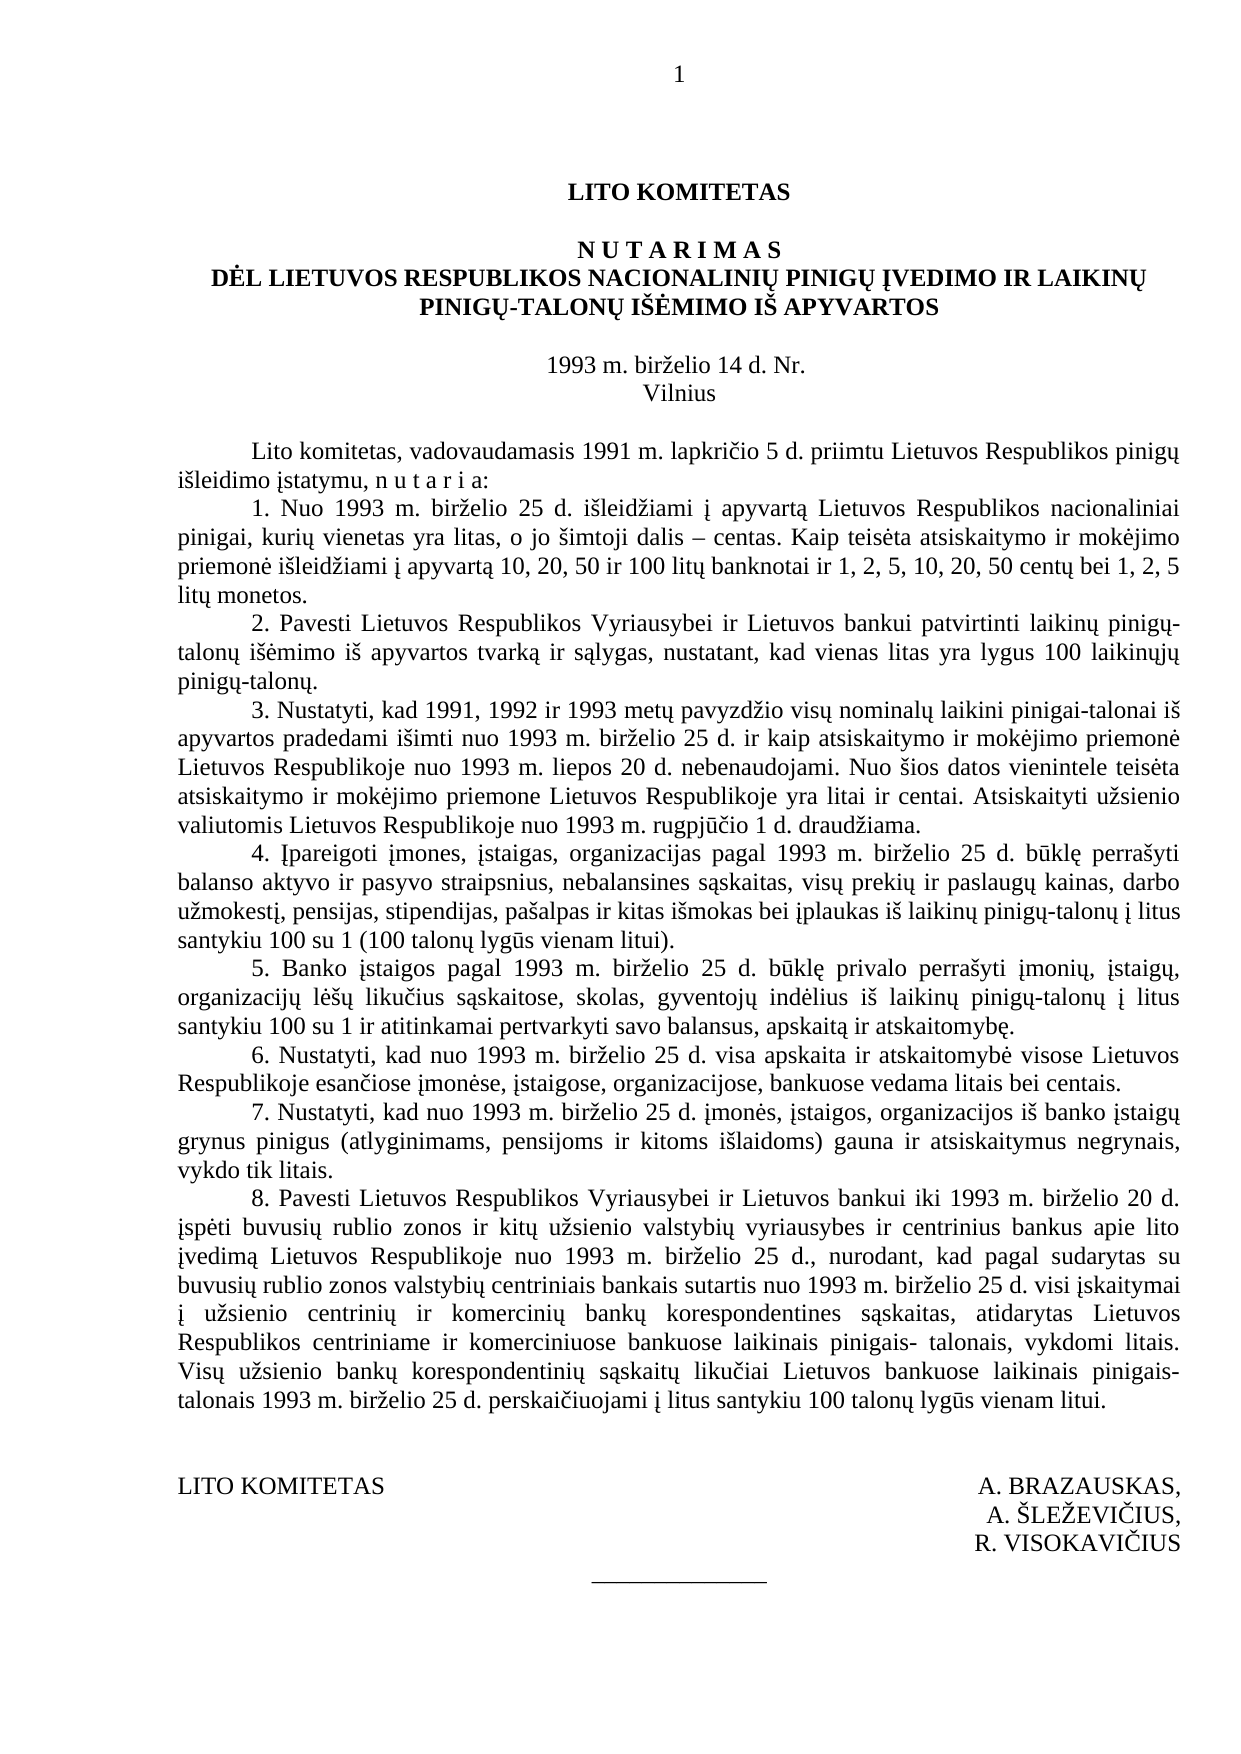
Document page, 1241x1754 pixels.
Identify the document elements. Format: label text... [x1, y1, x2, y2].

text Vilnius [177, 378, 1181, 407]
text ______________ [177, 1557, 1181, 1586]
text 8. Pavesti Lietuvos Respublikos Vyriausybei ir Lietuvos bankui iki 1993 m. birželio 20 d. įspėti buvusių rublio zonos ir kitų užsienio valstybių vyriausybes ir centrinius bankus apie lito įvedimą Lietuvos Respublikoje nuo 1993 m. birželio 25 d., nurodant, kad pagal sudarytas su buvusių rublio zonos valstybių centriniais bankais sutartis nuo 1993 m. birželio 25 d. visi įskaitymai į užsienio centrinių ir komercinių bankų korespondentines sąskaitas, atidarytas Lietuvos Respublikos centriniame ir komerciniuose bankuose laikinais pinigais- talonais, vykdomi litais. Visų užsienio bankų korespondentinių sąskaitų likučiai Lietuvos bankuose laikinais pinigais-talonais 1993 m. birželio 25 d. perskaičiuojami į litus santykiu 100 talonų lygūs vienam litui. [177, 1183, 1181, 1413]
text Lito komitetas, vadovaudamasis 1991 m. lapkričio 5 d. priimtu Lietuvos Respublikos pinigų išleidimo įstatymu, nutaria: [177, 436, 1181, 493]
text 3. Nustatyti, kad 1991, 1992 ir 1993 metų pavyzdžio visų nominalų laikini pinigai-talonai iš apyvartos pradedami išimti nuo 1993 m. birželio 25 d. ir kaip atsiskaitymo ir mokėjimo priemonė Lietuvos Respublikoje nuo 1993 m. liepos 20 d. nebenaudojami. Nuo šios datos vienintele teisėta atsiskaitymo ir mokėjimo priemone Lietuvos Respublikoje yra litai ir centai. Atsiskaityti užsienio valiutomis Lietuvos Respublikoje nuo 1993 m. rugpjūčio 1 d. draudžiama. [177, 695, 1181, 838]
text 5. Banko įstaigos pagal 1993 m. birželio 25 d. būklę privalo perrašyti įmonių, įstaigų, organizacijų lėšų likučius sąskaitose, skolas, gyventojų indėlius iš laikinų pinigų-talonų į litus santykiu 100 su 1 ir atitinkamai pertvarkyti savo balansus, apskaitą ir atskaitomybę. [177, 953, 1181, 1040]
text N U T A R I M A S [177, 235, 1181, 263]
text 1. Nuo 1993 m. birželio 25 d. išleidžiami į apyvartą Lietuvos Respublikos nacionaliniai pinigai, kurių vienetas yra litas, o jo šimtoji dalis – centas. Kaip teisėta atsiskaitymo ir mokėjimo priemonė išleidžiami į apyvartą 10, 20, 50 ir 100 litų banknotai ir 1, 2, 5, 10, 20, 50 centų bei 1, 2, 5 litų monetos. [177, 493, 1181, 608]
text 6. Nustatyti, kad nuo 1993 m. birželio 25 d. visa apskaita ir atskaitomybė visose Lietuvos Respublikoje esančiose įmonėse, įstaigose, organizacijose, bankuose vedama litais bei centais. [177, 1040, 1181, 1097]
text A. Šleževičius, [177, 1500, 1181, 1528]
text R. Visokavičius [177, 1528, 1181, 1557]
text 4. Įpareigoti įmones, įstaigas, organizacijas pagal 1993 m. birželio 25 d. būklę perrašyti balanso aktyvo ir pasyvo straipsnius, nebalansines sąskaitas, visų prekių ir paslaugų kainas, darbo užmokestį, pensijas, stipendijas, pašalpas ir kitas išmokas bei įplaukas iš laikinų pinigų-talonų į litus santykiu 100 su 1 (100 talonų lygūs vienam litui). [177, 838, 1181, 953]
text 2. Pavesti Lietuvos Respublikos Vyriausybei ir Lietuvos bankui patvirtinti laikinų pinigų-talonų išėmimo iš apyvartos tvarką ir sąlygas, nustatant, kad vienas litas yra lygus 100 laikinųjų pinigų-talonų. [177, 608, 1181, 695]
text 1993 m. birželio 14 d. Nr. [177, 350, 1181, 378]
text DĖL LIETUVOS RESPUBLIKOS NACIONALINIŲ PINIGŲ ĮVEDIMO IR LAIKINŲ PINIGŲ-TALONŲ IŠĖMIMO IŠ APYVARTOS [177, 263, 1181, 321]
text 7. Nustatyti, kad nuo 1993 m. birželio 25 d. įmonės, įstaigos, organizacijos iš banko įstaigų grynus pinigus (atlyginimams, pensijoms ir kitoms išlaidoms) gauna ir atsiskaitymus negrynais, vykdo tik litais. [177, 1097, 1181, 1183]
text LITO KOMITETAS [177, 177, 1181, 206]
text Lito komitetas A. Brazauskas, [177, 1471, 1181, 1500]
